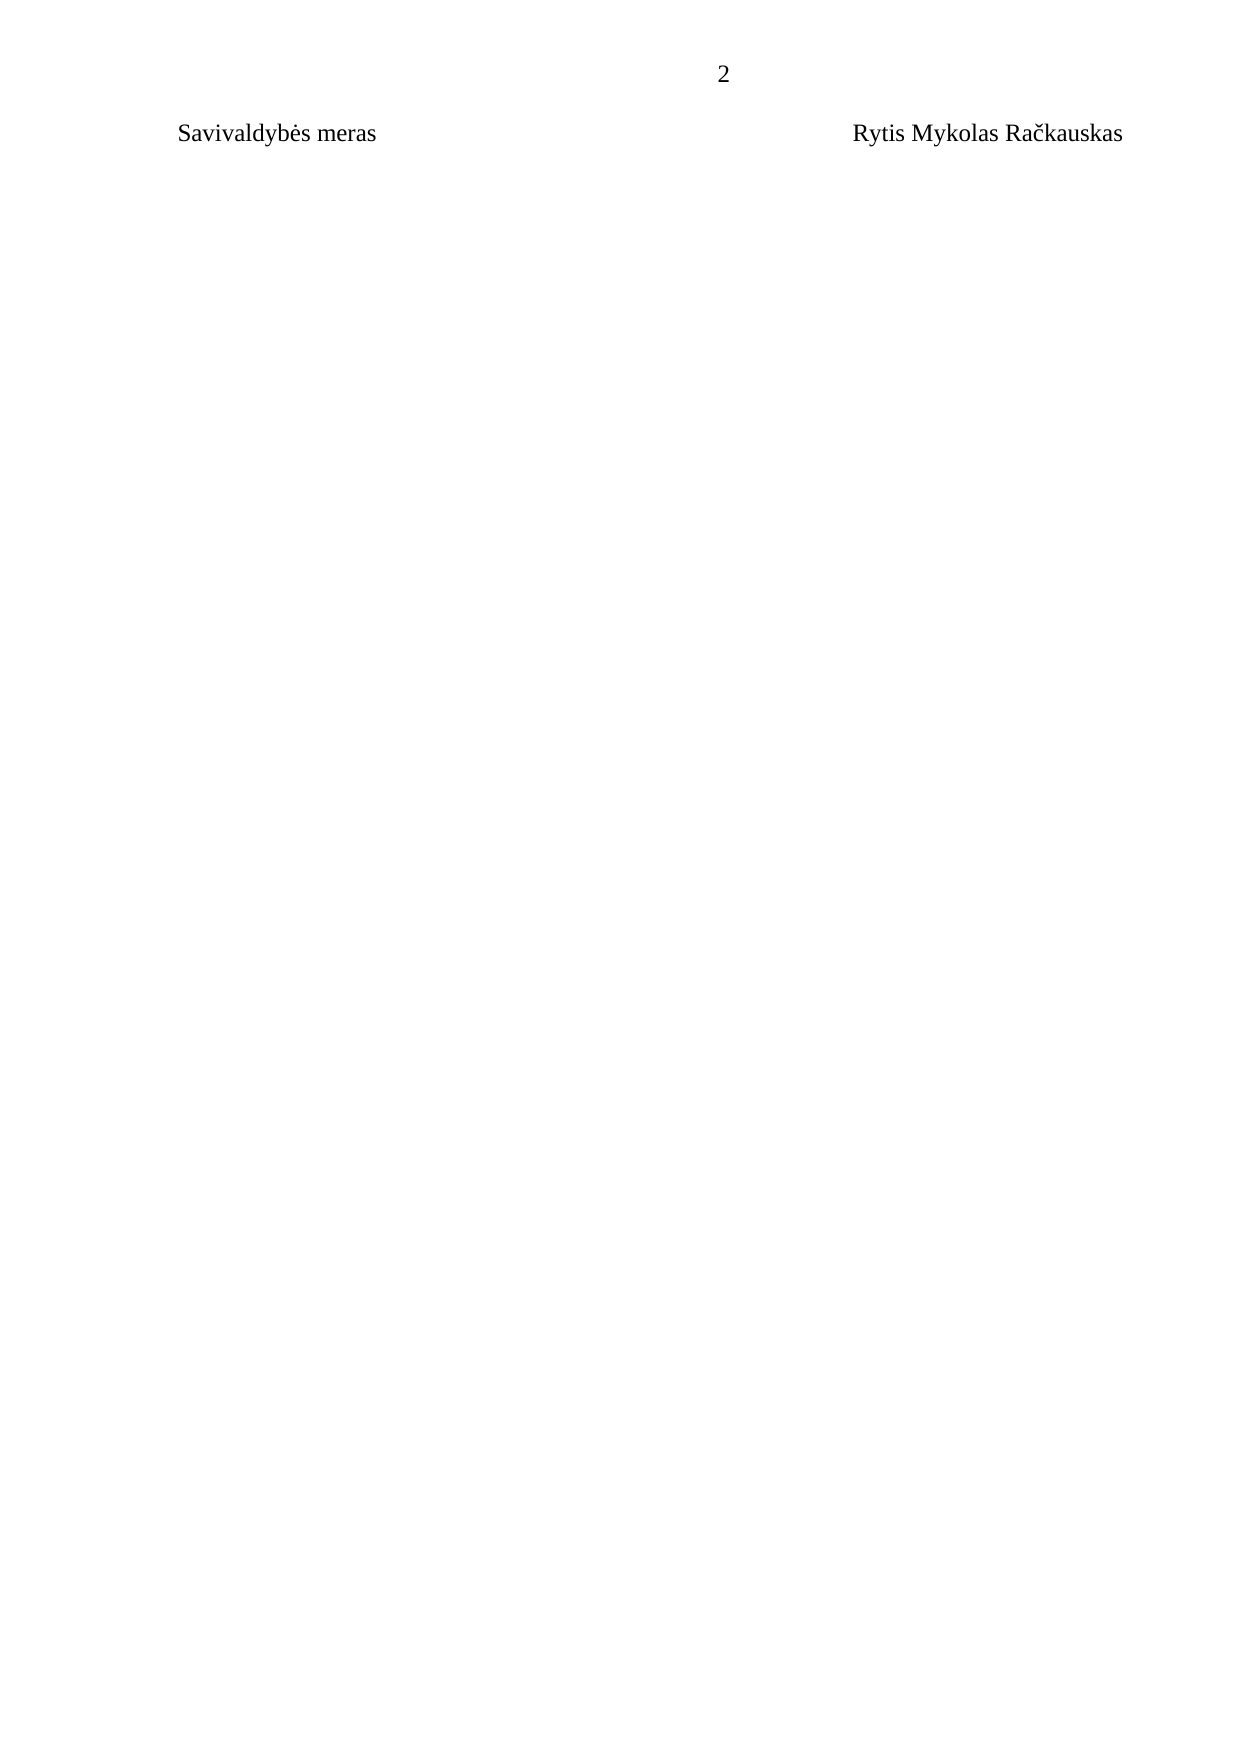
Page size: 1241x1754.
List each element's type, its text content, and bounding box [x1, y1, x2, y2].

text Savivaldybės meras Rytis Mykolas Račkauskas [177, 118, 1181, 147]
